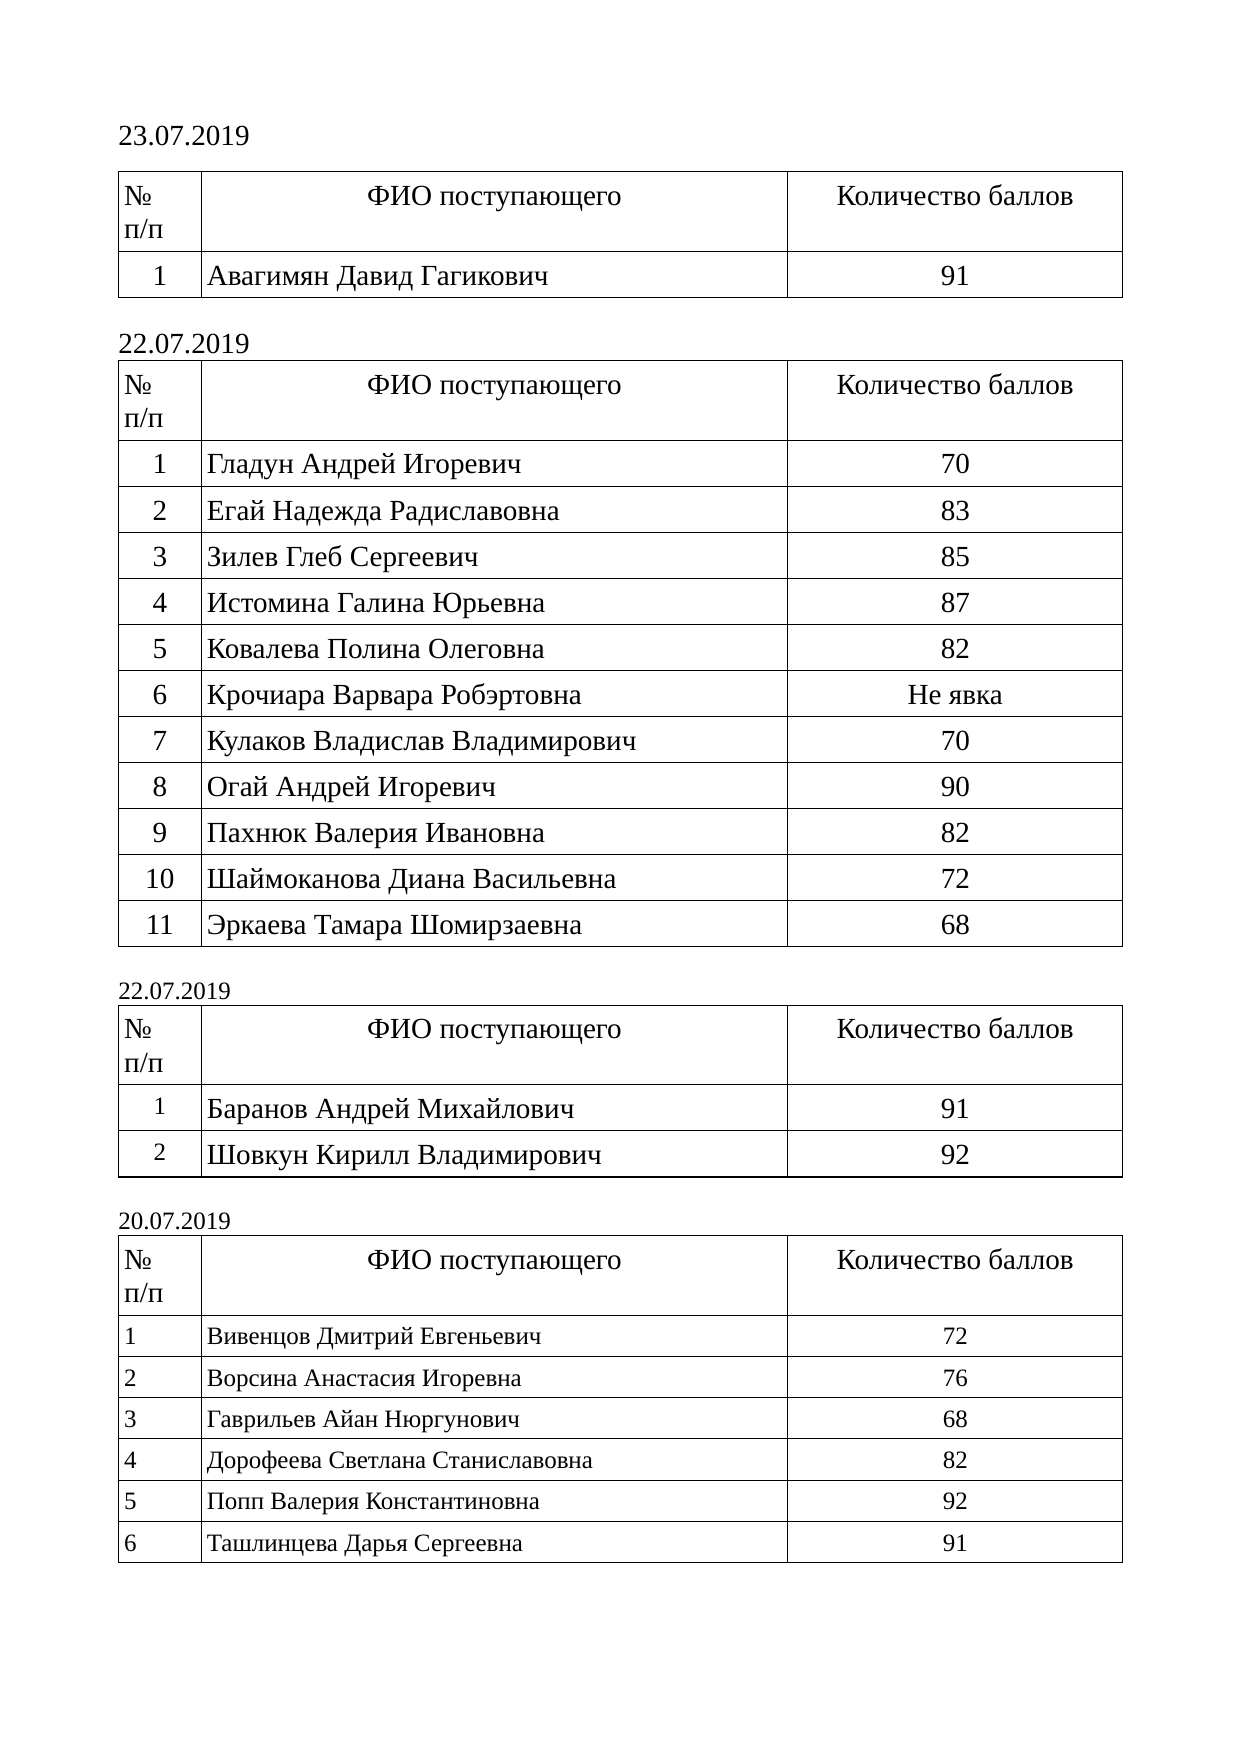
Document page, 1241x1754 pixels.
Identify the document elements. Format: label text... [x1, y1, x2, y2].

table_header ФИО поступающего [202, 1006, 787, 1084]
table_cell 10 [119, 855, 201, 900]
table_cell 3 [119, 533, 201, 578]
table_cell Гладун Андрей Игоревич [202, 441, 787, 486]
table_cell Авагимян Давид Гагикович [202, 252, 787, 297]
table_cell 70 [788, 717, 1122, 762]
table_cell 7 [119, 717, 201, 762]
table_cell 8 [119, 763, 201, 808]
table_header Количество баллов [788, 1006, 1122, 1084]
table_cell 90 [788, 763, 1122, 808]
table_cell 2 [119, 1357, 201, 1397]
table_cell Эркаева Тамара Шомирзаевна [202, 901, 787, 946]
table_cell 1 [119, 252, 201, 297]
table_cell Кулаков Владислав Владимирович [202, 717, 787, 762]
text 20.07.2019 [118, 1206, 1122, 1235]
table_cell 72 [788, 1316, 1122, 1356]
table_cell Огай Андрей Игоревич [202, 763, 787, 808]
table_cell 1 [119, 441, 201, 486]
table_header № п/п [119, 1006, 201, 1084]
table_cell 1 [119, 1085, 201, 1130]
table_cell 87 [788, 579, 1122, 624]
table_cell 91 [788, 252, 1122, 297]
table_cell 11 [119, 901, 201, 946]
table_cell 83 [788, 487, 1122, 532]
table_cell 76 [788, 1357, 1122, 1397]
table_cell 82 [788, 1439, 1122, 1479]
table_cell Ковалева Полина Олеговна [202, 625, 787, 670]
table_header № п/п [119, 361, 201, 440]
table_cell Дорофеева Светлана Станиславовна [202, 1439, 787, 1479]
table_cell 5 [119, 1481, 201, 1521]
table_cell Истомина Галина Юрьевна [202, 579, 787, 624]
text 22.07.2019 [118, 327, 1122, 360]
table_cell Ворсина Анастасия Игоревна [202, 1357, 787, 1397]
table_header № п/п [119, 1236, 201, 1314]
table_cell 6 [119, 671, 201, 716]
table_cell 5 [119, 625, 201, 670]
table_cell Шовкун Кирилл Владимирович [202, 1131, 787, 1176]
table_cell 4 [119, 579, 201, 624]
table_cell 72 [788, 855, 1122, 900]
table_cell 3 [119, 1398, 201, 1438]
table_cell 70 [788, 441, 1122, 486]
table_cell 2 [119, 1131, 201, 1176]
table_cell Не явка [788, 671, 1122, 716]
table_cell 4 [119, 1439, 201, 1479]
table_header ФИО поступающего [202, 1236, 787, 1314]
table_cell 6 [119, 1522, 201, 1562]
table_cell Баранов Андрей Михайлович [202, 1085, 787, 1130]
table_cell 82 [788, 625, 1122, 670]
table_header Количество баллов [788, 1236, 1122, 1314]
table_cell 91 [788, 1085, 1122, 1130]
table_cell Пахнюк Валерия Ивановна [202, 809, 787, 854]
table_cell Попп Валерия Константиновна [202, 1481, 787, 1521]
table_cell Егай Надежда Радиславовна [202, 487, 787, 532]
table_cell 92 [788, 1481, 1122, 1521]
table_cell Шаймоканова Диана Васильевна [202, 855, 787, 900]
table_cell 91 [788, 1522, 1122, 1562]
table_cell 2 [119, 487, 201, 532]
table_cell Вивенцов Дмитрий Евгеньевич [202, 1316, 787, 1356]
table_header Количество баллов [788, 361, 1122, 440]
table_cell 92 [788, 1131, 1122, 1176]
table_cell Крочиара Варвара Робэртовна [202, 671, 787, 716]
table_header Количество баллов [788, 172, 1122, 251]
text 22.07.2019 [118, 976, 1122, 1005]
table_header № п/п [119, 172, 201, 251]
table_cell 68 [788, 1398, 1122, 1438]
table_header ФИО поступающего [202, 172, 787, 251]
text 23.07.2019 [118, 118, 1122, 152]
table_cell Зилев Глеб Сергеевич [202, 533, 787, 578]
table_cell Гаврильев Айан Нюргунович [202, 1398, 787, 1438]
table_cell 85 [788, 533, 1122, 578]
table_cell 68 [788, 901, 1122, 946]
table_cell 9 [119, 809, 201, 854]
table_cell Ташлинцева Дарья Сергеевна [202, 1522, 787, 1562]
table_cell 1 [119, 1316, 201, 1356]
table_cell 82 [788, 809, 1122, 854]
table_header ФИО поступающего [202, 361, 787, 440]
